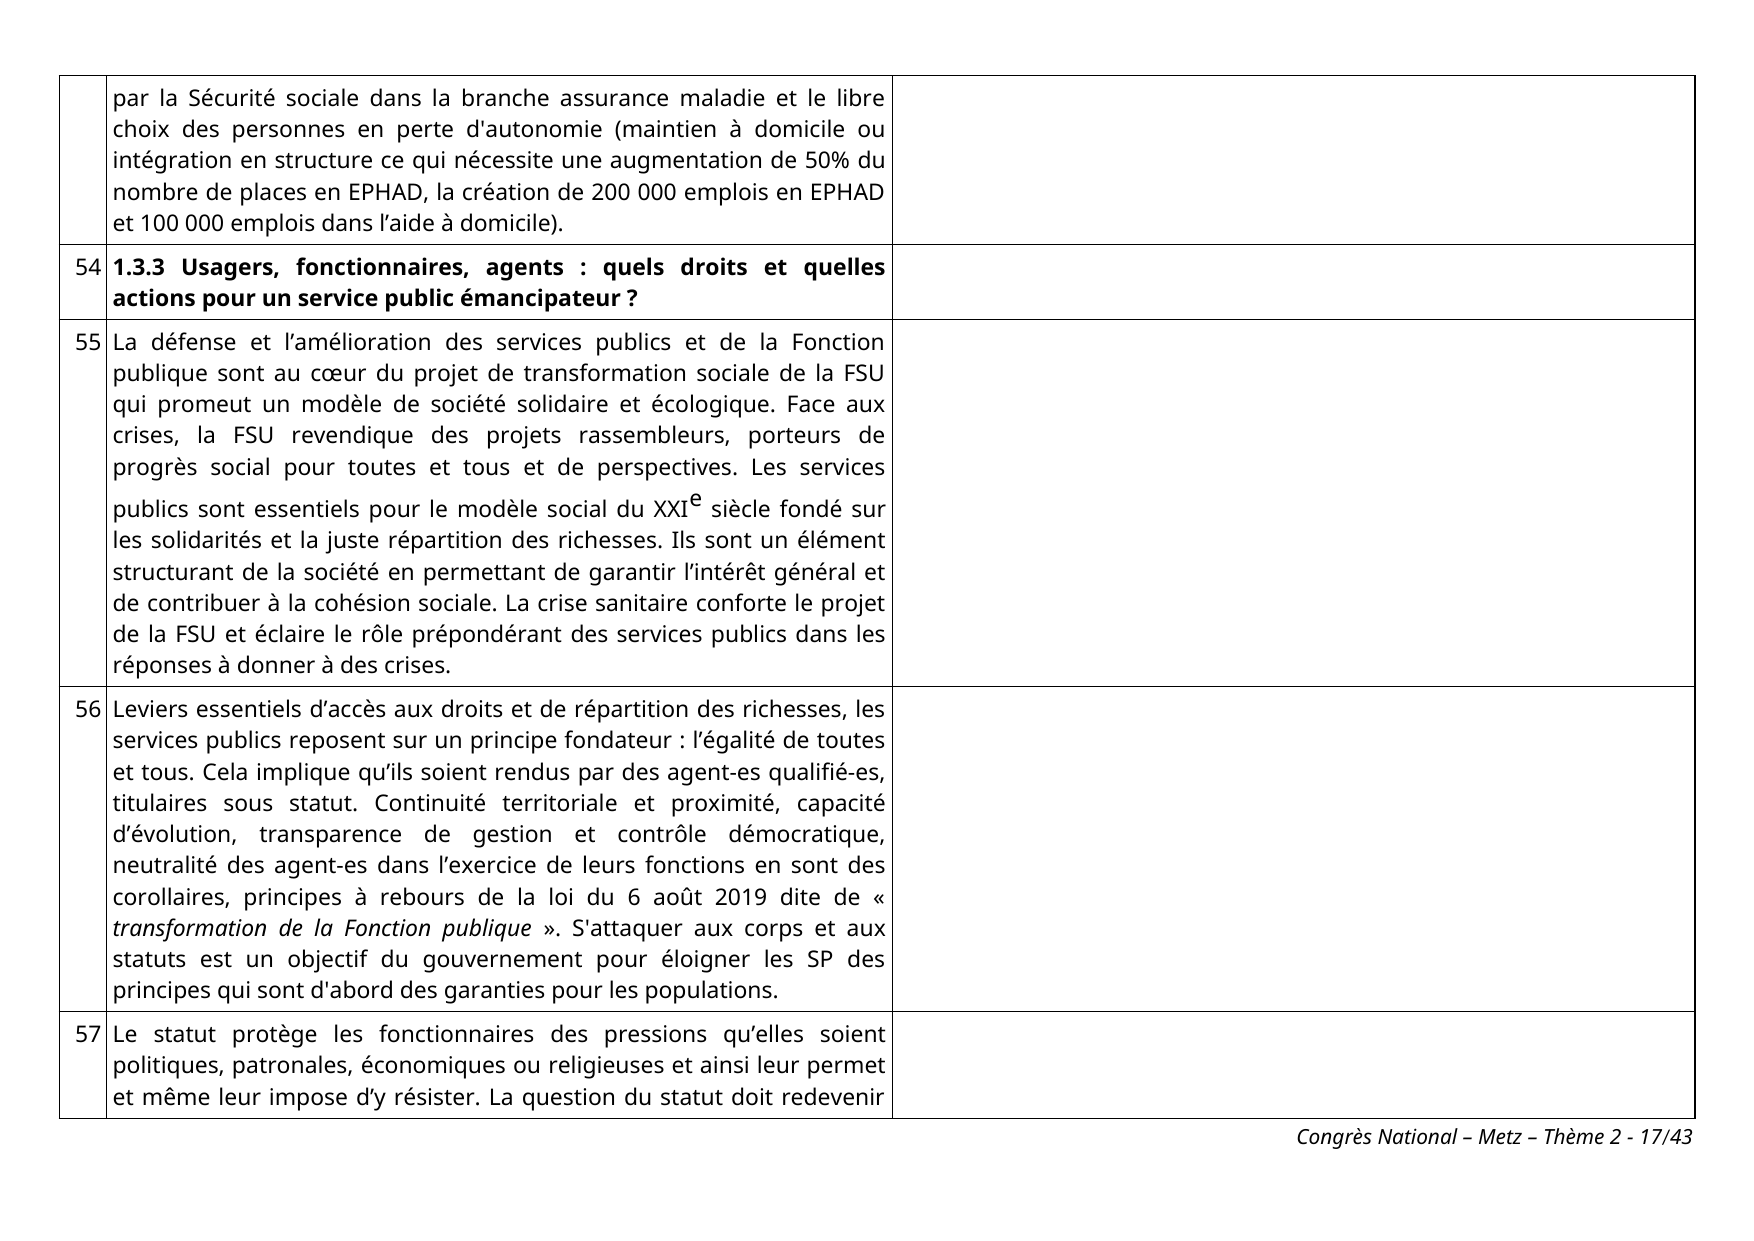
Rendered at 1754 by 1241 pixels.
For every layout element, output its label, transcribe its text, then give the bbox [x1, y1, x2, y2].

table_cell [60, 76, 106, 244]
table_cell [893, 76, 1694, 244]
table_cell [893, 1012, 1694, 1117]
table_cell 55 [60, 320, 106, 686]
table_cell 56 [60, 687, 106, 1011]
table_cell Le statut protège les fonctionnaires des pressions qu’elles soient politiques, patronales, économiques ou religieuses et ainsi leur permet et même leur impose d’y résister. La question du statut doit redevenir [107, 1012, 892, 1117]
table_cell [893, 245, 1694, 319]
table_cell Leviers essentiels d’accès aux droits et de répartition des richesses, les services publics reposent sur un principe fondateur : l’égalité de toutes et tous. Cela implique qu’ils soient rendus par des agent-es qualifié-es, titulaires sous statut. Continuité territoriale et proximité, capacité d’évolution, transparence de gestion et contrôle démocratique, neutralité des agent-es dans l’exercice de leurs fonctions en sont des corollaires, principes à rebours de la loi du 6 août 2019 dite de « transformation de la Fonction publique ». S'attaquer aux corps et aux statuts est un objectif du gouvernement pour éloigner les SP des principes qui sont d'abord des garanties pour les populations. [107, 687, 892, 1011]
table_cell 54 [60, 245, 106, 319]
table_cell 57 [60, 1012, 106, 1117]
table_cell La défense et l’amélioration des services publics et de la Fonction publique sont au cœur du projet de transformation sociale de la FSU qui promeut un modèle de société solidaire et écologique. Face aux crises, la FSU revendique des projets rassembleurs, porteurs de progrès social pour toutes et tous et de perspectives. Les services publics sont essentiels pour le modèle social du XXIe siècle fondé sur les solidarités et la juste répartition des richesses. Ils sont un élément structurant de la société en permettant de garantir l’intérêt général et de contribuer à la cohésion sociale. La crise sanitaire conforte le projet de la FSU et éclaire le rôle prépondérant des services publics dans les réponses à donner à des crises. [107, 320, 892, 686]
table_cell par la Sécurité sociale dans la branche assurance maladie et le libre choix des personnes en perte d'autonomie (maintien à domicile ou intégration en structure ce qui nécessite une augmentation de 50% du nombre de places en EPHAD, la création de 200 000 emplois en EPHAD et 100 000 emplois dans l’aide à domicile). [107, 76, 892, 244]
table_cell [893, 687, 1694, 1011]
table_cell [893, 320, 1694, 686]
table_cell 1.3.3 Usagers, fonctionnaires, agents : quels droits et quelles actions pour un service public émancipateur ? [107, 245, 892, 319]
